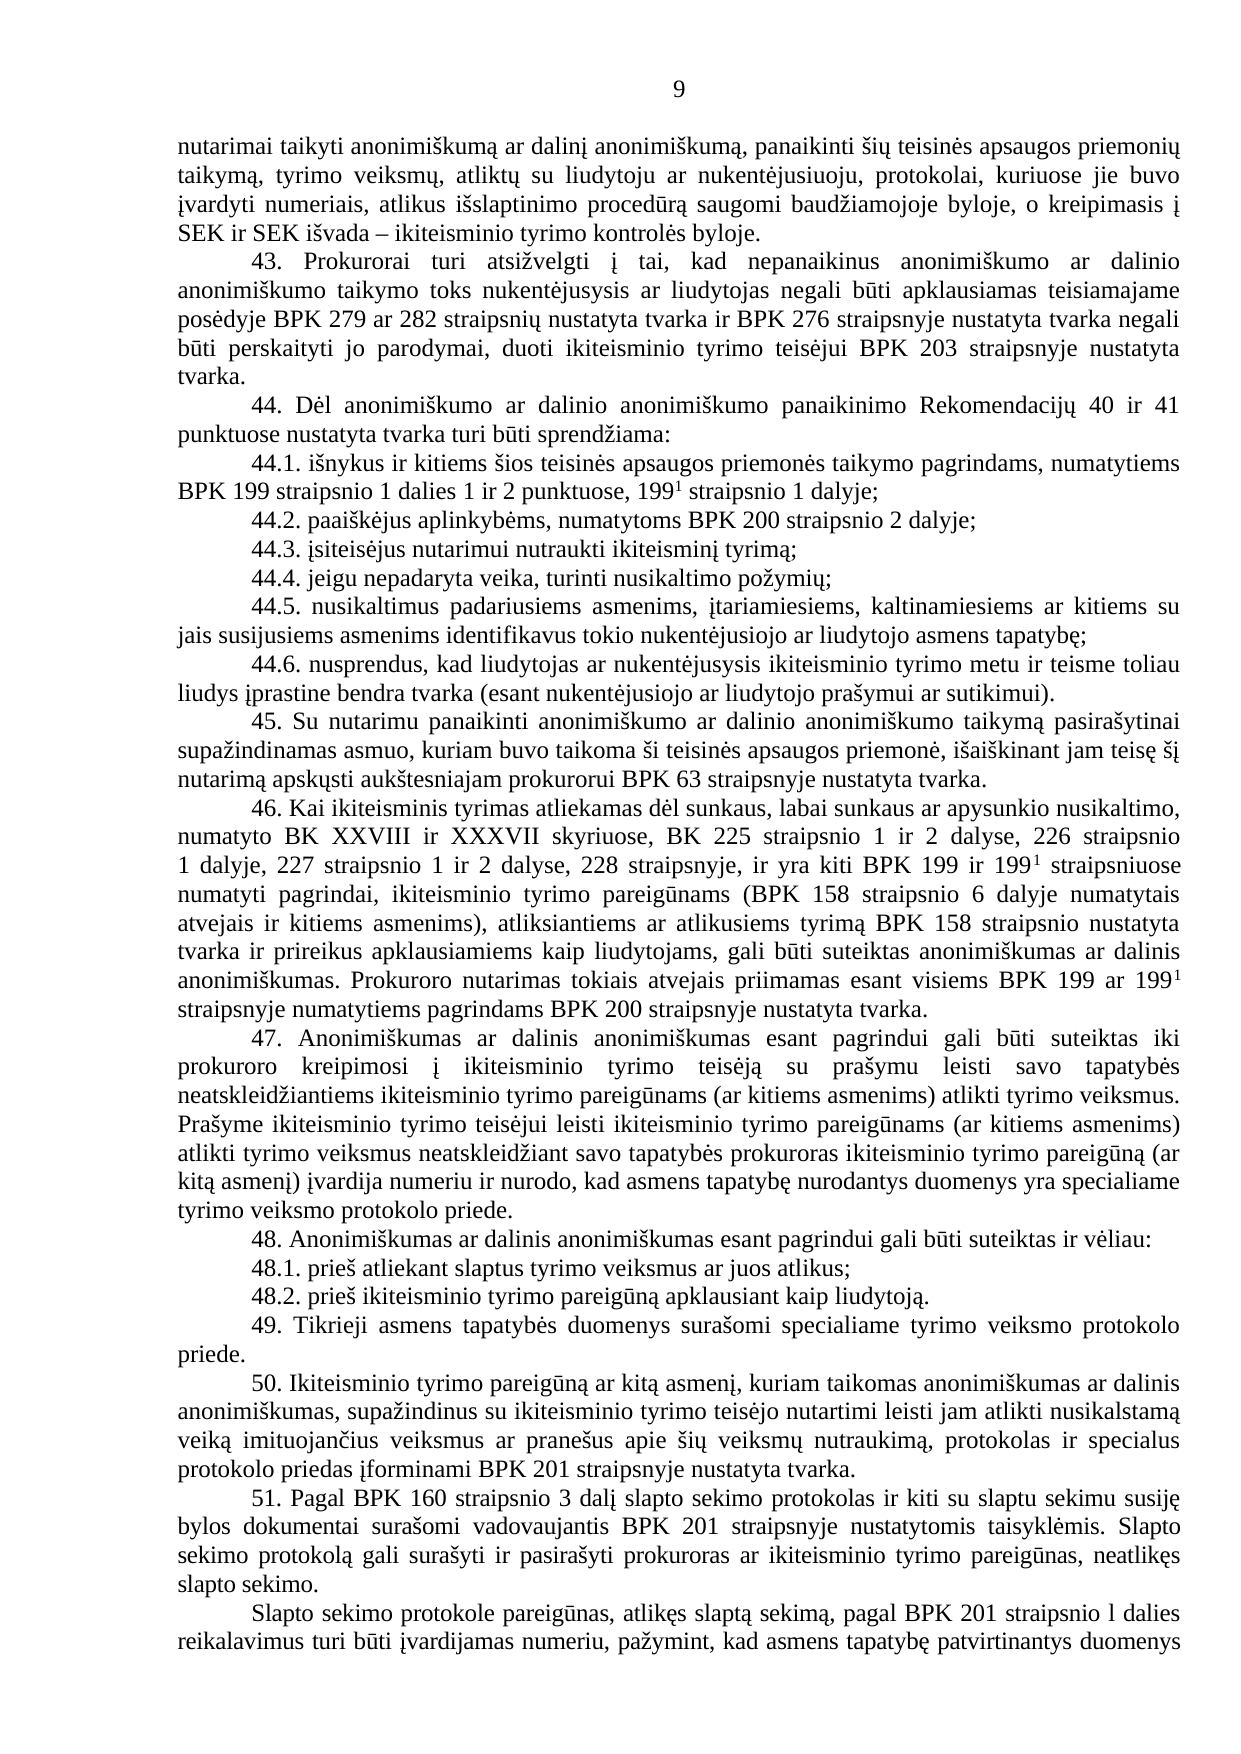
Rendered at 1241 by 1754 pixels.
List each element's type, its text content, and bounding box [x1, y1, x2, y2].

text 50. Ikiteisminio tyrimo pareigūną ar kitą asmenį, kuriam taikomas anonimiškumas ar dalinis anonimiškumas, supažindinus su ikiteisminio tyrimo teisėjo nutartimi leisti jam atlikti nusikalstamą veiką imituojančius veiksmus ar pranešus apie šių veiksmų nutraukimą, protokolas ir specialus protokolo priedas įforminami BPK 201 straipsnyje nustatyta tvarka. [177, 1368, 1181, 1483]
text 44.3. įsiteisėjus nutarimui nutraukti ikiteisminį tyrimą; [177, 534, 1181, 563]
text 44. Dėl anonimiškumo ar dalinio anonimiškumo panaikinimo Rekomendacijų 40 ir 41 punktuose nustatyta tvarka turi būti sprendžiama: [177, 390, 1181, 448]
text 44.2. paaiškėjus aplinkybėms, numatytoms BPK 200 straipsnio 2 dalyje; [177, 505, 1181, 534]
text 44.1. išnykus ir kitiems šios teisinės apsaugos priemonės taikymo pagrindams, numatytiems BPK 199 straipsnio 1 dalies 1 ir 2 punktuose, 1991 straipsnio 1 dalyje; [177, 448, 1181, 505]
text 48.2. prieš ikiteisminio tyrimo pareigūną apklausiant kaip liudytoją. [177, 1281, 1181, 1310]
text 47. Anonimiškumas ar dalinis anonimiškumas esant pagrindui gali būti suteiktas iki prokuroro kreipimosi į ikiteisminio tyrimo teisėją su prašymu leisti savo tapatybės neatskleidžiantiems ikiteisminio tyrimo pareigūnams (ar kitiems asmenims) atlikti tyrimo veiksmus. Prašyme ikiteisminio tyrimo teisėjui leisti ikiteisminio tyrimo pareigūnams (ar kitiems asmenims) atlikti tyrimo veiksmus neatskleidžiant savo tapatybės prokuroras ikiteisminio tyrimo pareigūną (ar kitą asmenį) įvardija numeriu ir nurodo, kad asmens tapatybę nurodantys duomenys yra specialiame tyrimo veiksmo protokolo priede. [177, 1023, 1181, 1224]
text 44.5. nusikaltimus padariusiems asmenims, įtariamiesiems, kaltinamiesiems ar kitiems su jais susijusiems asmenims identifikavus tokio nukentėjusiojo ar liudytojo asmens tapatybę; [177, 591, 1181, 649]
text 46. Kai ikiteisminis tyrimas atliekamas dėl sunkaus, labai sunkaus ar apysunkio nusikaltimo, numatyto BK XXVIII ir XXXVII skyriuose, BK 225 straipsnio 1 ir 2 dalyse, 226 straipsnio 1 dalyje, 227 straipsnio 1 ir 2 dalyse, 228 straipsnyje, ir yra kiti BPK 199 ir 1991 straipsniuose numatyti pagrindai, ikiteisminio tyrimo pareigūnams (BPK 158 straipsnio 6 dalyje numatytais atvejais ir kitiems asmenims), atliksiantiems ar atlikusiems tyrimą BPK 158 straipsnio nustatyta tvarka ir prireikus apklausiamiems kaip liudytojams, gali būti suteiktas anonimiškumas ar dalinis anonimiškumas. Prokuroro nutarimas tokiais atvejais priimamas esant visiems BPK 199 ar 1991 straipsnyje numatytiems pagrindams BPK 200 straipsnyje nustatyta tvarka. [177, 793, 1181, 1023]
text 43. Prokurorai turi atsižvelgti į tai, kad nepanaikinus anonimiškumo ar dalinio anonimiškumo taikymo toks nukentėjusysis ar liudytojas negali būti apklausiamas teisiamajame posėdyje BPK 279 ar 282 straipsnių nustatyta tvarka ir BPK 276 straipsnyje nustatyta tvarka negali būti perskaityti jo parodymai, duoti ikiteisminio tyrimo teisėjui BPK 203 straipsnyje nustatyta tvarka. [177, 246, 1181, 390]
text Slapto sekimo protokole pareigūnas, atlikęs slaptą sekimą, pagal BPK 201 straipsnio l dalies reikalavimus turi būti įvardijamas numeriu, pažymint, kad asmens tapatybę patvirtinantys duomenys [177, 1598, 1181, 1655]
text 51. Pagal BPK 160 straipsnio 3 dalį slapto sekimo protokolas ir kiti su slaptu sekimu susiję bylos dokumentai surašomi vadovaujantis BPK 201 straipsnyje nustatytomis taisyklėmis. Slapto sekimo protokolą gali surašyti ir pasirašyti prokuroras ar ikiteisminio tyrimo pareigūnas, neatlikęs slapto sekimo. [177, 1483, 1181, 1598]
text 44.6. nusprendus, kad liudytojas ar nukentėjusysis ikiteisminio tyrimo metu ir teisme toliau liudys įprastine bendra tvarka (esant nukentėjusiojo ar liudytojo prašymui ar sutikimui). [177, 649, 1181, 706]
text 45. Su nutarimu panaikinti anonimiškumo ar dalinio anonimiškumo taikymą pasirašytinai supažindinamas asmuo, kuriam buvo taikoma ši teisinės apsaugos priemonė, išaiškinant jam teisę šį nutarimą apskųsti aukštesniajam prokurorui BPK 63 straipsnyje nustatyta tvarka. [177, 706, 1181, 793]
text nutarimai taikyti anonimiškumą ar dalinį anonimiškumą, panaikinti šių teisinės apsaugos priemonių taikymą, tyrimo veiksmų, atliktų su liudytoju ar nukentėjusiuoju, protokolai, kuriuose jie buvo įvardyti numeriais, atlikus išslaptinimo procedūrą saugomi baudžiamojoje byloje, o kreipimasis į SEK ir SEK išvada – ikiteisminio tyrimo kontrolės byloje. [177, 131, 1181, 246]
text 48. Anonimiškumas ar dalinis anonimiškumas esant pagrindui gali būti suteiktas ir vėliau: [177, 1224, 1181, 1253]
text 49. Tikrieji asmens tapatybės duomenys surašomi specialiame tyrimo veiksmo protokolo priede. [177, 1310, 1181, 1368]
text 48.1. prieš atliekant slaptus tyrimo veiksmus ar juos atlikus; [177, 1253, 1181, 1281]
text 44.4. jeigu nepadaryta veika, turinti nusikaltimo požymių; [177, 563, 1181, 591]
